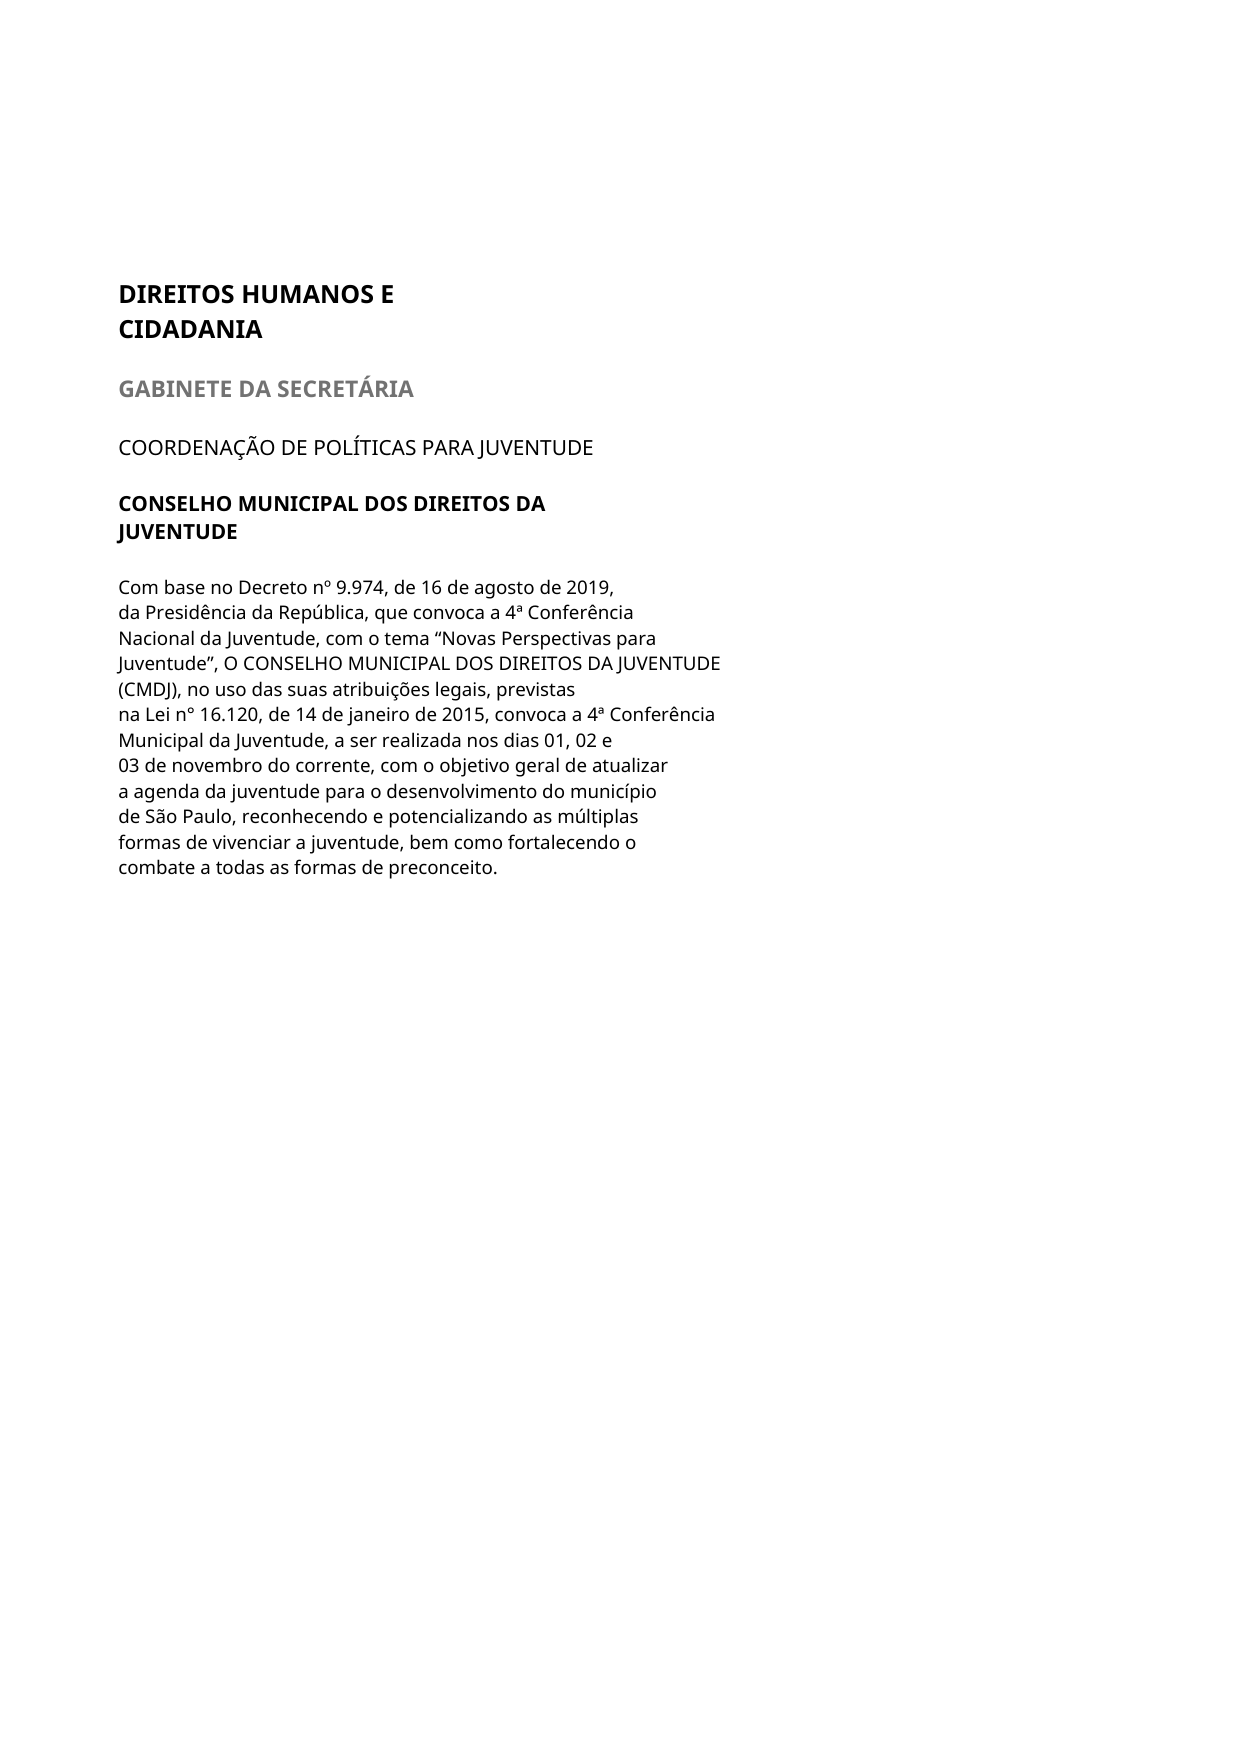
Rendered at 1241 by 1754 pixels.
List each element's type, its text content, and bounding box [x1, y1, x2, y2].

text Nacional da Juventude, com o tema “Novas Perspectivas para [118, 625, 1117, 651]
text Com base no Decreto nº 9.974, de 16 de agosto de 2019, [118, 574, 1117, 599]
text Municipal da Juventude, a ser realizada nos dias 01, 02 e [118, 727, 1117, 753]
text (CMDJ), no uso das suas atribuições legais, previstas [118, 676, 1117, 702]
text COORDENAÇÃO DE POLÍTICAS PARA JUVENTUDE [118, 433, 1117, 461]
text na Lei n° 16.120, de 14 de janeiro de 2015, convoca a 4ª Conferência [118, 702, 1117, 727]
text 03 de novembro do corrente, com o objetivo geral de atualizar [118, 753, 1117, 778]
text JUVENTUDE [118, 517, 1117, 546]
text de São Paulo, reconhecendo e potencializando as múltiplas [118, 804, 1117, 829]
text CIDADANIA [118, 311, 1117, 345]
text CONSELHO MUNICIPAL DOS DIREITOS DA [118, 489, 1117, 517]
text a agenda da juventude para o desenvolvimento do município [118, 778, 1117, 804]
text DIREITOS HUMANOS E [118, 277, 1117, 311]
text combate a todas as formas de preconceito. [118, 855, 1117, 880]
text da Presidência da República, que convoca a 4ª Conferência [118, 599, 1117, 625]
text GABINETE DA SECRETÁRIA [118, 373, 1117, 404]
text Juventude”, O CONSELHO MUNICIPAL DOS DIREITOS DA JUVENTUDE [118, 651, 1117, 676]
text formas de vivenciar a juventude, bem como fortalecendo o [118, 829, 1117, 855]
